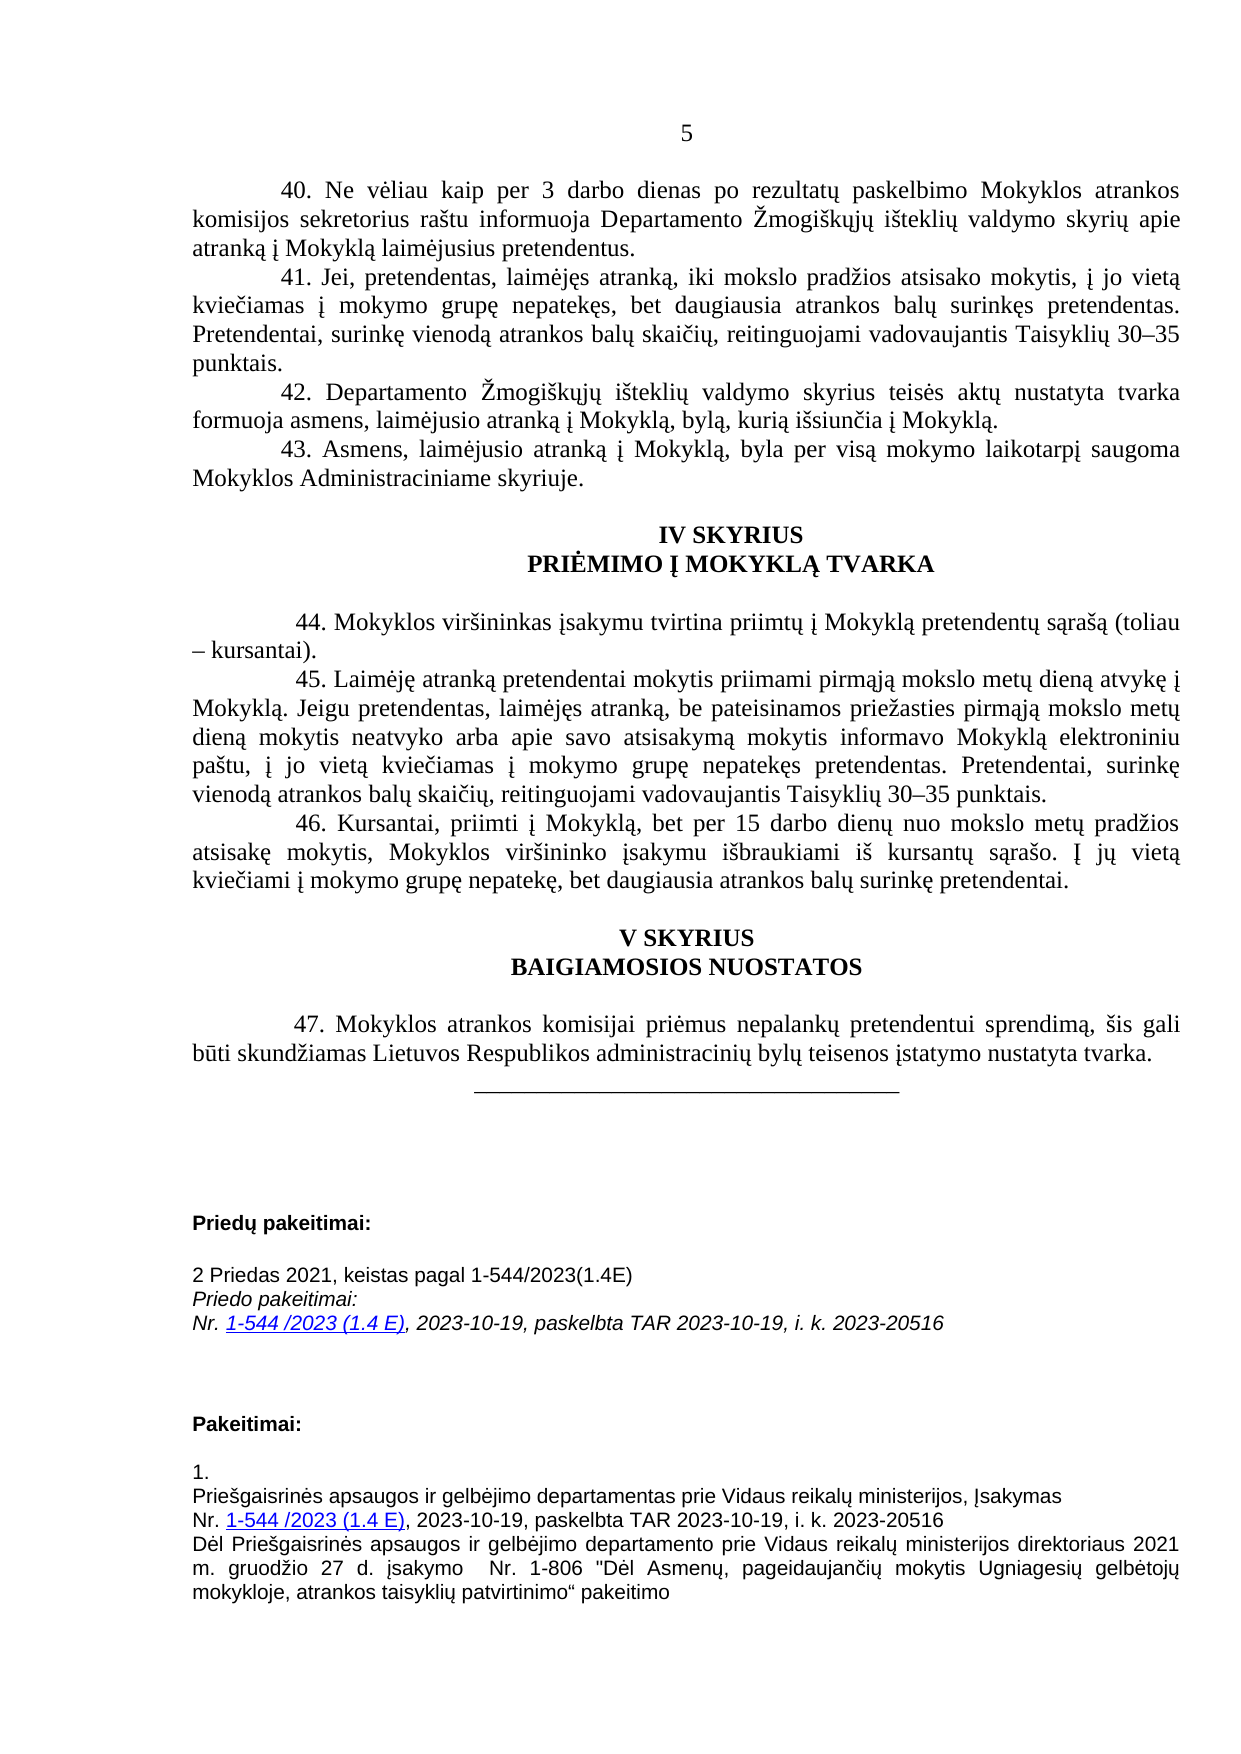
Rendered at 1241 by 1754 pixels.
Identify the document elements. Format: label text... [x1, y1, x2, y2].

text IV SKYRIUS [192, 521, 1181, 549]
text 41. Jei, pretendentas, laimėjęs atranką, iki mokslo pradžios atsisako mokytis, į jo vietą kviečiamas į mokymo grupę nepatekęs, bet daugiausia atrankos balų surinkęs pretendentas. Pretendentai, surinkę vienodą atrankos balų skaičių, reitinguojami vadovaujantis Taisyklių 30–35 punktais. [192, 262, 1181, 377]
text 40. Ne vėliau kaip per 3 darbo dienas po rezultatų paskelbimo Mokyklos atrankos komisijos sekretorius raštu informuoja Departamento Žmogiškųjų išteklių valdymo skyrių apie atranką į Mokyklą laimėjusius pretendentus. [192, 176, 1181, 262]
text 42. Departamento Žmogiškųjų išteklių valdymo skyrius teisės aktų nustatyta tvarka formuoja asmens, laimėjusio atranką į Mokyklą, bylą, kurią išsiunčia į Mokyklą. [192, 377, 1181, 434]
text 1. [192, 1460, 1181, 1484]
text PRIĖMIMO Į MOKYKLĄ TVARKA [192, 549, 1181, 578]
text 43. Asmens, laimėjusio atranką į Mokyklą, byla per visą mokymo laikotarpį saugoma Mokyklos Administraciniame skyriuje. [192, 434, 1181, 492]
text V SKYRIUS [192, 923, 1181, 952]
text Nr. 1-544 /2023 (1.4 E), 2023-10-19, paskelbta TAR 2023-10-19, i. k. 2023-20516 [192, 1508, 1181, 1532]
text Priedo pakeitimai: [192, 1287, 1181, 1311]
text 46. Kursantai, priimti į Mokyklą, bet per 15 darbo dienų nuo mokslo metų pradžios atsisakę mokytis, Mokyklos viršininko įsakymu išbraukiami iš kursantų sąrašo. Į jų vietą kviečiami į mokymo grupę nepatekę, bet daugiausia atrankos balų surinkę pretendentai. [192, 808, 1181, 894]
text Pakeitimai: [192, 1412, 1181, 1436]
text Priedų pakeitimai: [192, 1211, 1181, 1234]
text Nr. 1-544 /2023 (1.4 E), 2023-10-19, paskelbta TAR 2023-10-19, i. k. 2023-20516 [192, 1311, 1181, 1335]
text BAIGIAMOSIOS NUOSTATOS [192, 952, 1181, 981]
text 47. Mokyklos atrankos komisijai priėmus nepalankų pretendentui sprendimą, šis gali būti skundžiamas Lietuvos Respublikos administracinių bylų teisenos įstatymo nustatyta tvarka. [192, 1009, 1181, 1067]
text 45. Laimėję atranką pretendentai mokytis priimami pirmąją mokslo metų dieną atvykę į Mokyklą. Jeigu pretendentas, laimėjęs atranką, be pateisinamos priežasties pirmąją mokslo metų dieną mokytis neatvyko arba apie savo atsisakymą mokytis informavo Mokyklą elektroniniu paštu, į jo vietą kviečiamas į mokymo grupę nepatekęs pretendentas. Pretendentai, surinkę vienodą atrankos balų skaičių, reitinguojami vadovaujantis Taisyklių 30–35 punktais. [192, 664, 1181, 808]
text 2 Priedas 2021, keistas pagal 1-544/2023(1.4E) [192, 1263, 1181, 1287]
text Priešgaisrinės apsaugos ir gelbėjimo departamentas prie Vidaus reikalų ministerijos, Įsakymas [192, 1484, 1181, 1508]
text 44. Mokyklos viršininkas įsakymu tvirtina priimtų į Mokyklą pretendentų sąrašą (toliau – kursantai). [192, 607, 1181, 664]
text __________________________________ [192, 1067, 1181, 1096]
text Dėl Priešgaisrinės apsaugos ir gelbėjimo departamento prie Vidaus reikalų ministerijos direktoriaus 2021 m. gruodžio 27 d. įsakymo Nr. 1-806 "Dėl Asmenų, pageidaujančių mokytis Ugniagesių gelbėtojų mokykloje, atrankos taisyklių patvirtinimo“ pakeitimo [192, 1532, 1181, 1603]
